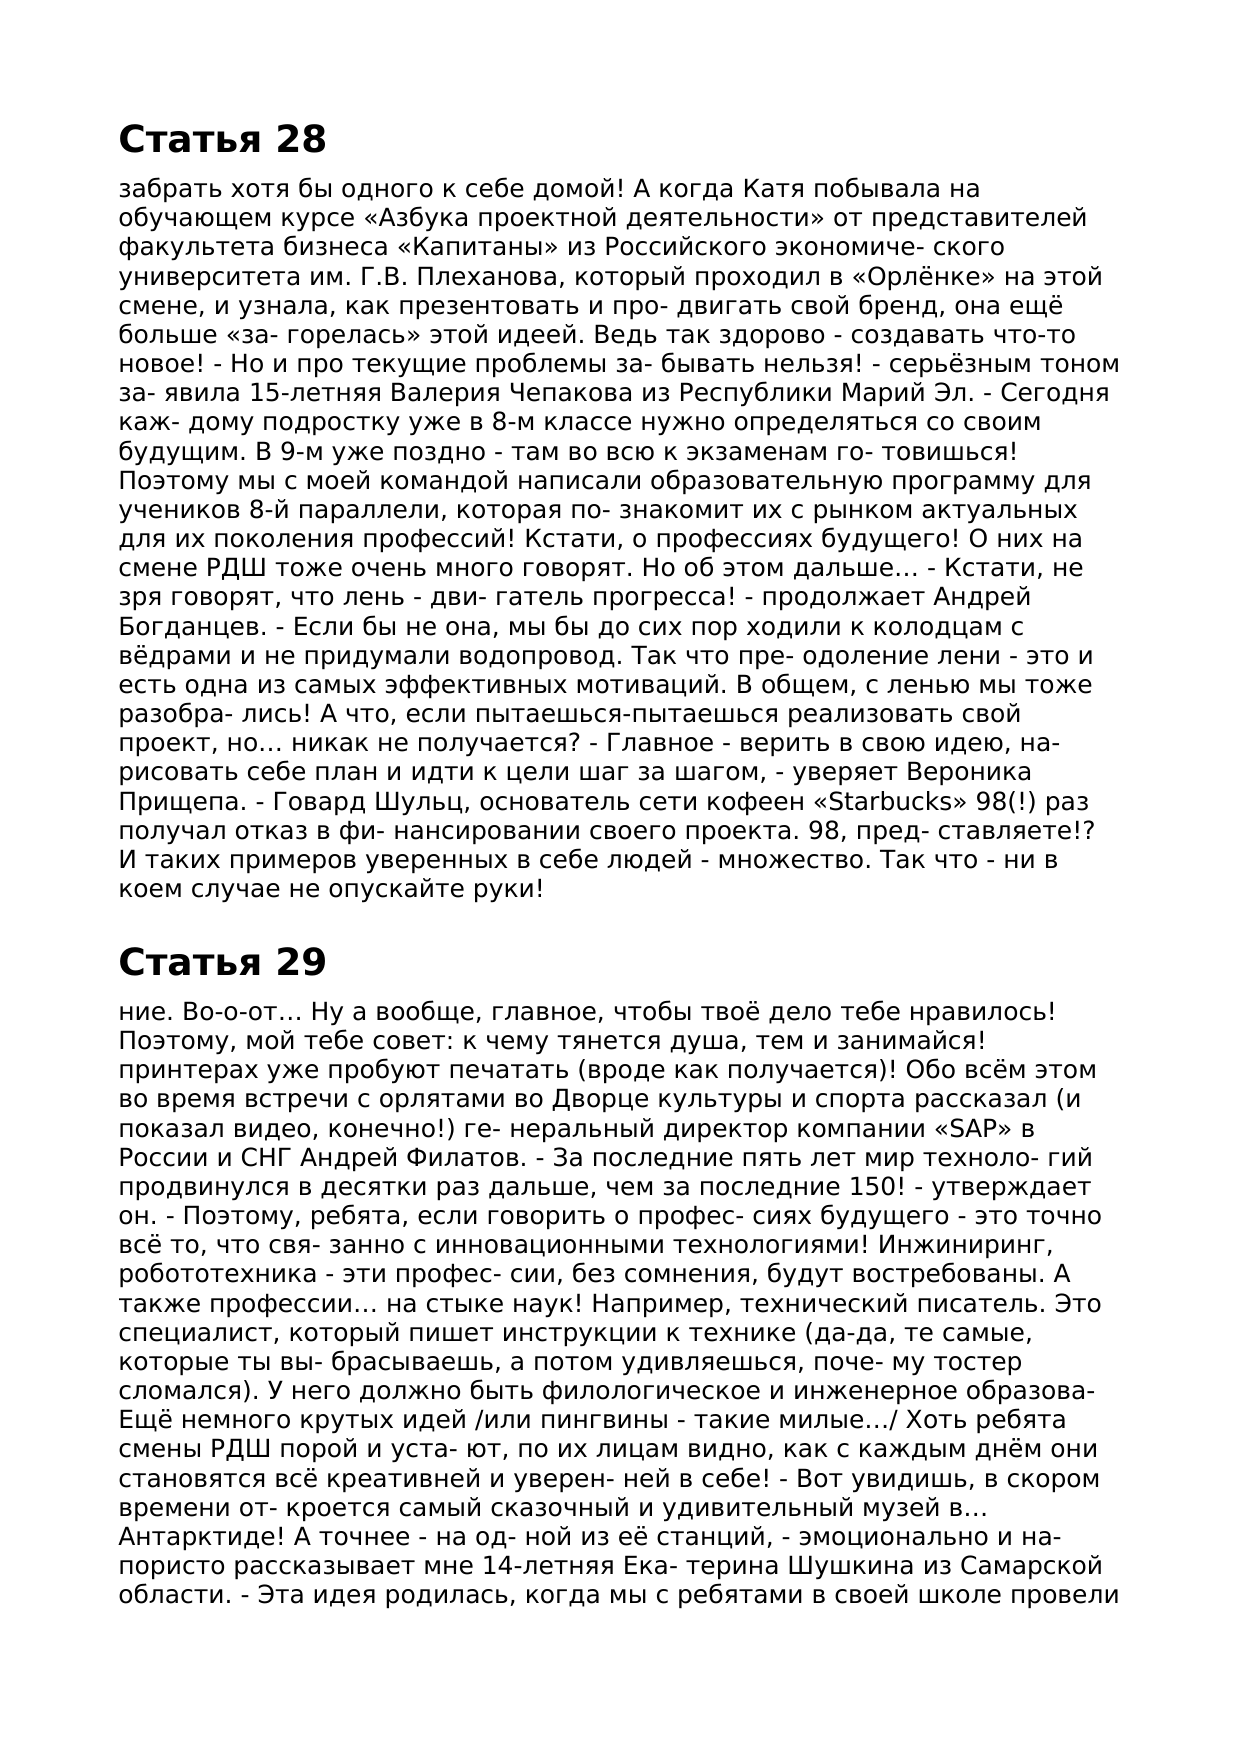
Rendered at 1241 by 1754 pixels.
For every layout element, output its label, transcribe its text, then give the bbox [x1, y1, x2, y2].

subtitle Статья 28 [118, 118, 1122, 162]
text забрать хотя бы одного к себе домой! А когда Катя побывала на обучающем курсе «Азбука проектной деятельности» от представителей факультета бизнеса «Капитаны» из Российского экономиче- ского университета им. Г.В. Плеханова, который проходил в «Орлёнке» на этой смене, и узнала, как презентовать и про- двигать свой бренд, она ещё больше «за- горелась» этой идеей. Ведь так здорово - создавать что-то новое! - Но и про текущие проблемы за- бывать нельзя! - серьёзным тоном за- явила 15-летняя Валерия Чепакова из Республики Марий Эл. - Сегодня каж- дому подростку уже в 8-м классе нужно определяться со своим будущим. В 9-м уже поздно - там во всю к экзаменам го- товишься! Поэтому мы с моей командой написали образовательную программу для учеников 8-й параллели, которая по- знакомит их с рынком актуальных для их поколения профессий! Кстати, о профессиях будущего! О них на смене РДШ тоже очень много говорят. Но об этом дальше… - Кстати, не зря говорят, что лень - дви- гатель прогресса! - продолжает Андрей Богданцев. - Если бы не она, мы бы до сих пор ходили к колодцам с вёдрами и не придумали водопровод. Так что пре- одоление лени - это и есть одна из самых эффективных мотиваций. В общем, с ленью мы тоже разобра- лись! А что, если пытаешься-пытаешься реализовать свой проект, но… никак не получается? - Главное - верить в свою идею, на- рисовать себе план и идти к цели шаг за шагом, - уверяет Вероника Прищепа. - Говард Шульц, основатель сети кофеен «Starbucks» 98(!) раз получал отказ в фи- нансировании своего проекта. 98, пред- ставляете!? И таких примеров уверенных в себе людей - множество. Так что - ни в коем случае не опускайте руки! [118, 174, 1122, 903]
text ние. Во-о-от… Ну а вообще, главное, чтобы твоё дело тебе нравилось! Поэтому, мой тебе совет: к чему тянется душа, тем и занимайся! принтерах уже пробуют печатать (вроде как получается)! Обо всём этом во время встречи с орлятами во Дворце культуры и спорта рассказал (и показал видео, конечно!) ге- неральный директор компании «SAP» в России и СНГ Андрей Филатов. - За последние пять лет мир техноло- гий продвинулся в десятки раз дальше, чем за последние 150! - утверждает он. - Поэтому, ребята, если говорить о профес- сиях будущего - это точно всё то, что свя- занно с инновационными технологиями! Инжиниринг, робототехника - эти профес- сии, без сомнения, будут востребованы. А также профессии… на стыке наук! Например, технический писатель. Это специалист, который пишет инструкции к технике (да-да, те самые, которые ты вы- брасываешь, а потом удивляешься, поче- му тостер сломался). У него должно быть филологическое и инженерное образова- Ещё немного крутых идей /или пингвины - такие милые…/ Хоть ребята смены РДШ порой и уста- ют, по их лицам видно, как с каждым днём они становятся всё креативней и уверен- ней в себе! - Вот увидишь, в скором времени от- кроется самый сказочный и удивительный музей в… Антарктиде! А точнее - на од- ной из её станций, - эмоционально и на- пористо рассказывает мне 14-летняя Ека- терина Шушкина из Самарской области. - Эта идея родилась, когда мы с ребятами в своей школе провели [118, 997, 1122, 1609]
subtitle Статья 29 [118, 941, 1122, 984]
